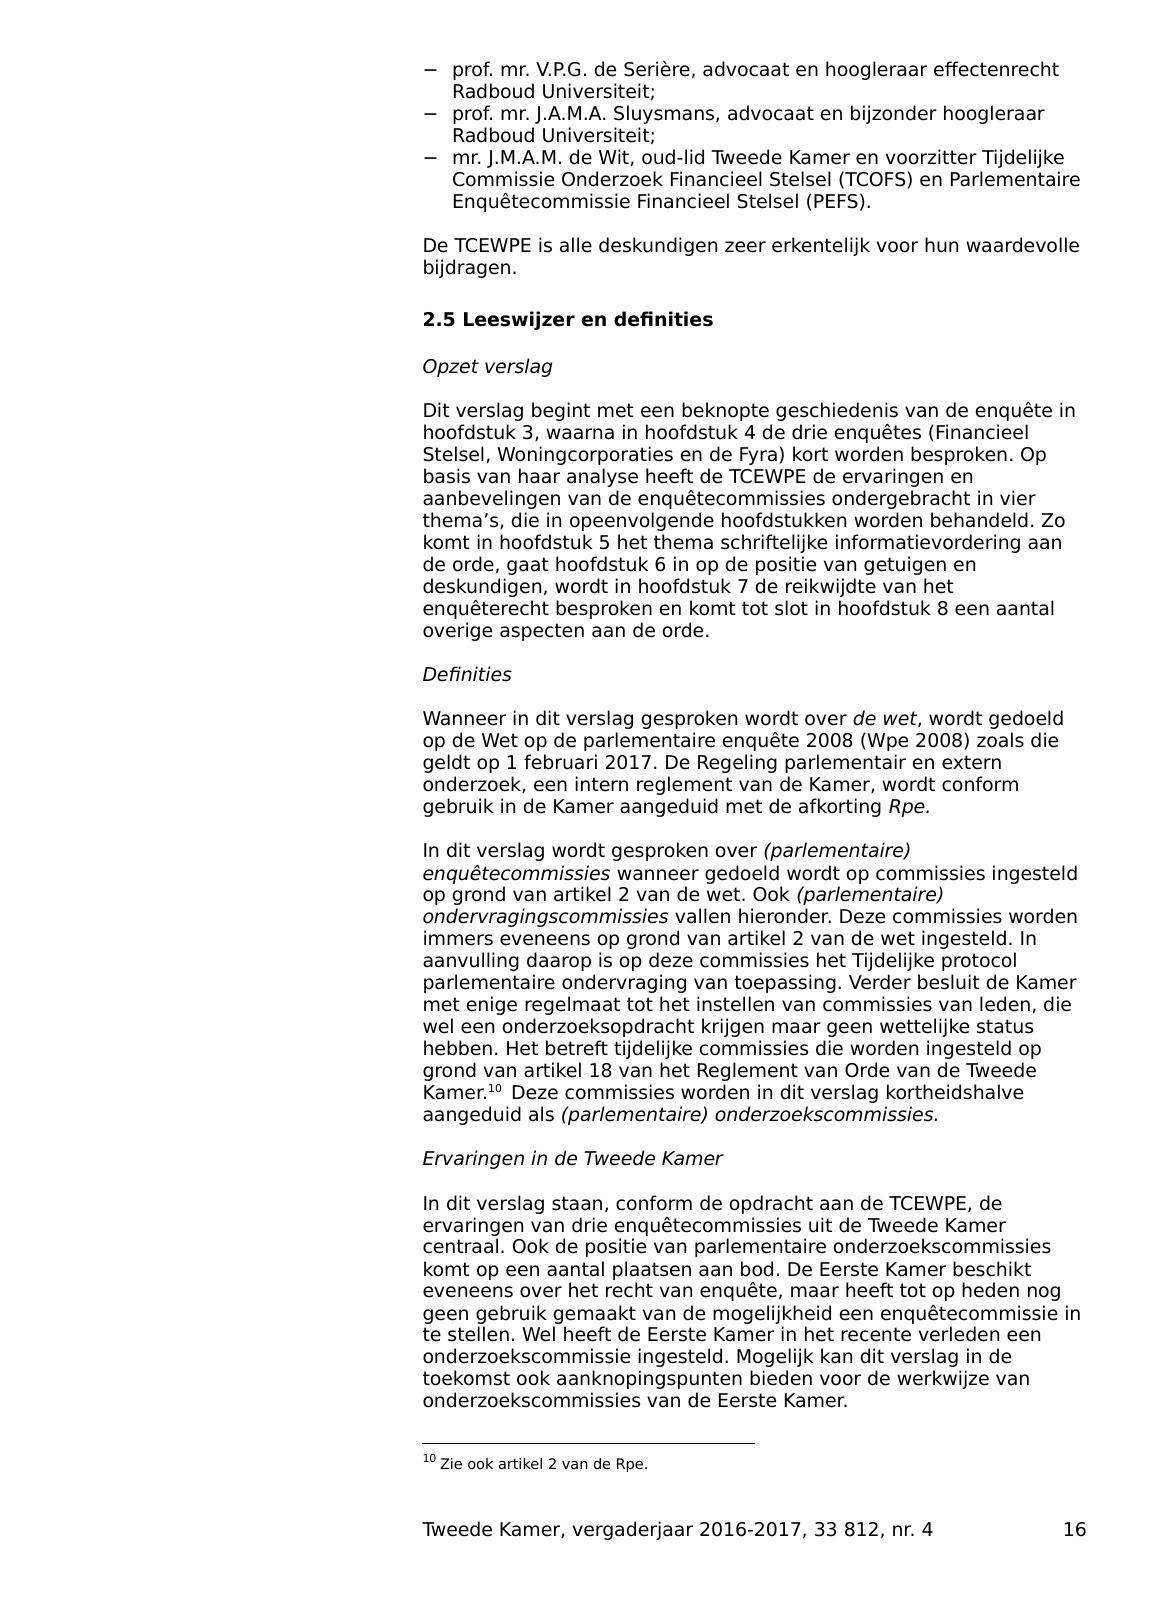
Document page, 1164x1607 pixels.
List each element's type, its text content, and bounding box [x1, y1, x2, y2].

text De TCEWPE is alle deskundigen zeer erkentelijk voor hun waardevolle bijdragen. [422, 235, 1087, 279]
subtitle Definities [422, 664, 1087, 686]
text Wanneer in dit verslag gesproken wordt over de wet, wordt gedoeld op de Wet op de parlementaire enquête 2008 (Wpe 2008) zoals die geldt op 1 februari 2017. De Regeling parlementair en extern onderzoek, een intern reglement van de Kamer, wordt conform gebruik in de Kamer aangeduid met de afkorting Rpe. [422, 708, 1087, 818]
text In dit verslag wordt gesproken over (parlementaire) enquêtecommissies wanneer gedoeld wordt op commissies ingesteld op grond van artikel 2 van de wet. Ook (parlementaire) ondervragingscommissies vallen hieronder. Deze commissies worden immers eveneens op grond van artikel 2 van de wet ingesteld. In aanvulling daarop is op deze commissies het Tijdelijke protocol parlementaire ondervraging van toepassing. Verder besluit de Kamer met enige regelmaat tot het instellen van commissies van leden, die wel een onderzoeksopdracht krijgen maar geen wettelijke status hebben. Het betreft tijdelijke commissies die worden ingesteld op grond van artikel 18 van het Reglement van Orde van de Tweede Kamer. Deze commissies worden in dit verslag kortheidshalve aangeduid als (parlementaire) onderzoekscommissies. [422, 840, 1087, 1126]
subtitle 2.5 Leeswijzer en definities [422, 309, 1087, 331]
text − prof. mr. V.P.G. de Serière, advocaat en hoogleraar effectenrecht Radboud Universiteit; [422, 59, 1087, 103]
text Zie ook artikel 2 van de Rpe. [422, 1452, 1087, 1474]
text − prof. mr. J.A.M.A. Sluysmans, advocaat en bijzonder hoogleraar Radboud Universiteit; [422, 103, 1087, 147]
text Dit verslag begint met een beknopte geschiedenis van de enquête in hoofdstuk 3, waarna in hoofdstuk 4 de drie enquêtes (Financieel Stelsel, Woningcorporaties en de Fyra) kort worden besproken. Op basis van haar analyse heeft de TCEWPE de ervaringen en aanbevelingen van de enquêtecommissies ondergebracht in vier thema’s, die in opeenvolgende hoofdstukken worden behandeld. Zo komt in hoofdstuk 5 het thema schriftelijke informatievordering aan de orde, gaat hoofdstuk 6 in op de positie van getuigen en deskundigen, wordt in hoofdstuk 7 de reikwijdte van het enquêterecht besproken en komt tot slot in hoofdstuk 8 een aantal overige aspecten aan de orde. [422, 400, 1087, 642]
subtitle Ervaringen in de Tweede Kamer [422, 1148, 1087, 1170]
subtitle Opzet verslag [422, 356, 1087, 378]
text In dit verslag staan, conform de opdracht aan de TCEWPE, de ervaringen van drie enquêtecommissies uit de Tweede Kamer centraal. Ook de positie van parlementaire onderzoekscommissies komt op een aantal plaatsen aan bod. De Eerste Kamer beschikt eveneens over het recht van enquête, maar heeft tot op heden nog geen gebruik gemaakt van de mogelijkheid een enquêtecommissie in te stellen. Wel heeft de Eerste Kamer in het recente verleden een onderzoekscommissie ingesteld. Mogelijk kan dit verslag in de toekomst ook aanknopingspunten bieden voor de werkwijze van onderzoekscommissies van de Eerste Kamer. [422, 1192, 1087, 1412]
text − mr. J.M.A.M. de Wit, oud-lid Tweede Kamer en voorzitter Tijdelijke Commissie Onderzoek Financieel Stelsel (TCOFS) en Parlementaire Enquêtecommissie Financieel Stelsel (PEFS). [422, 147, 1087, 213]
